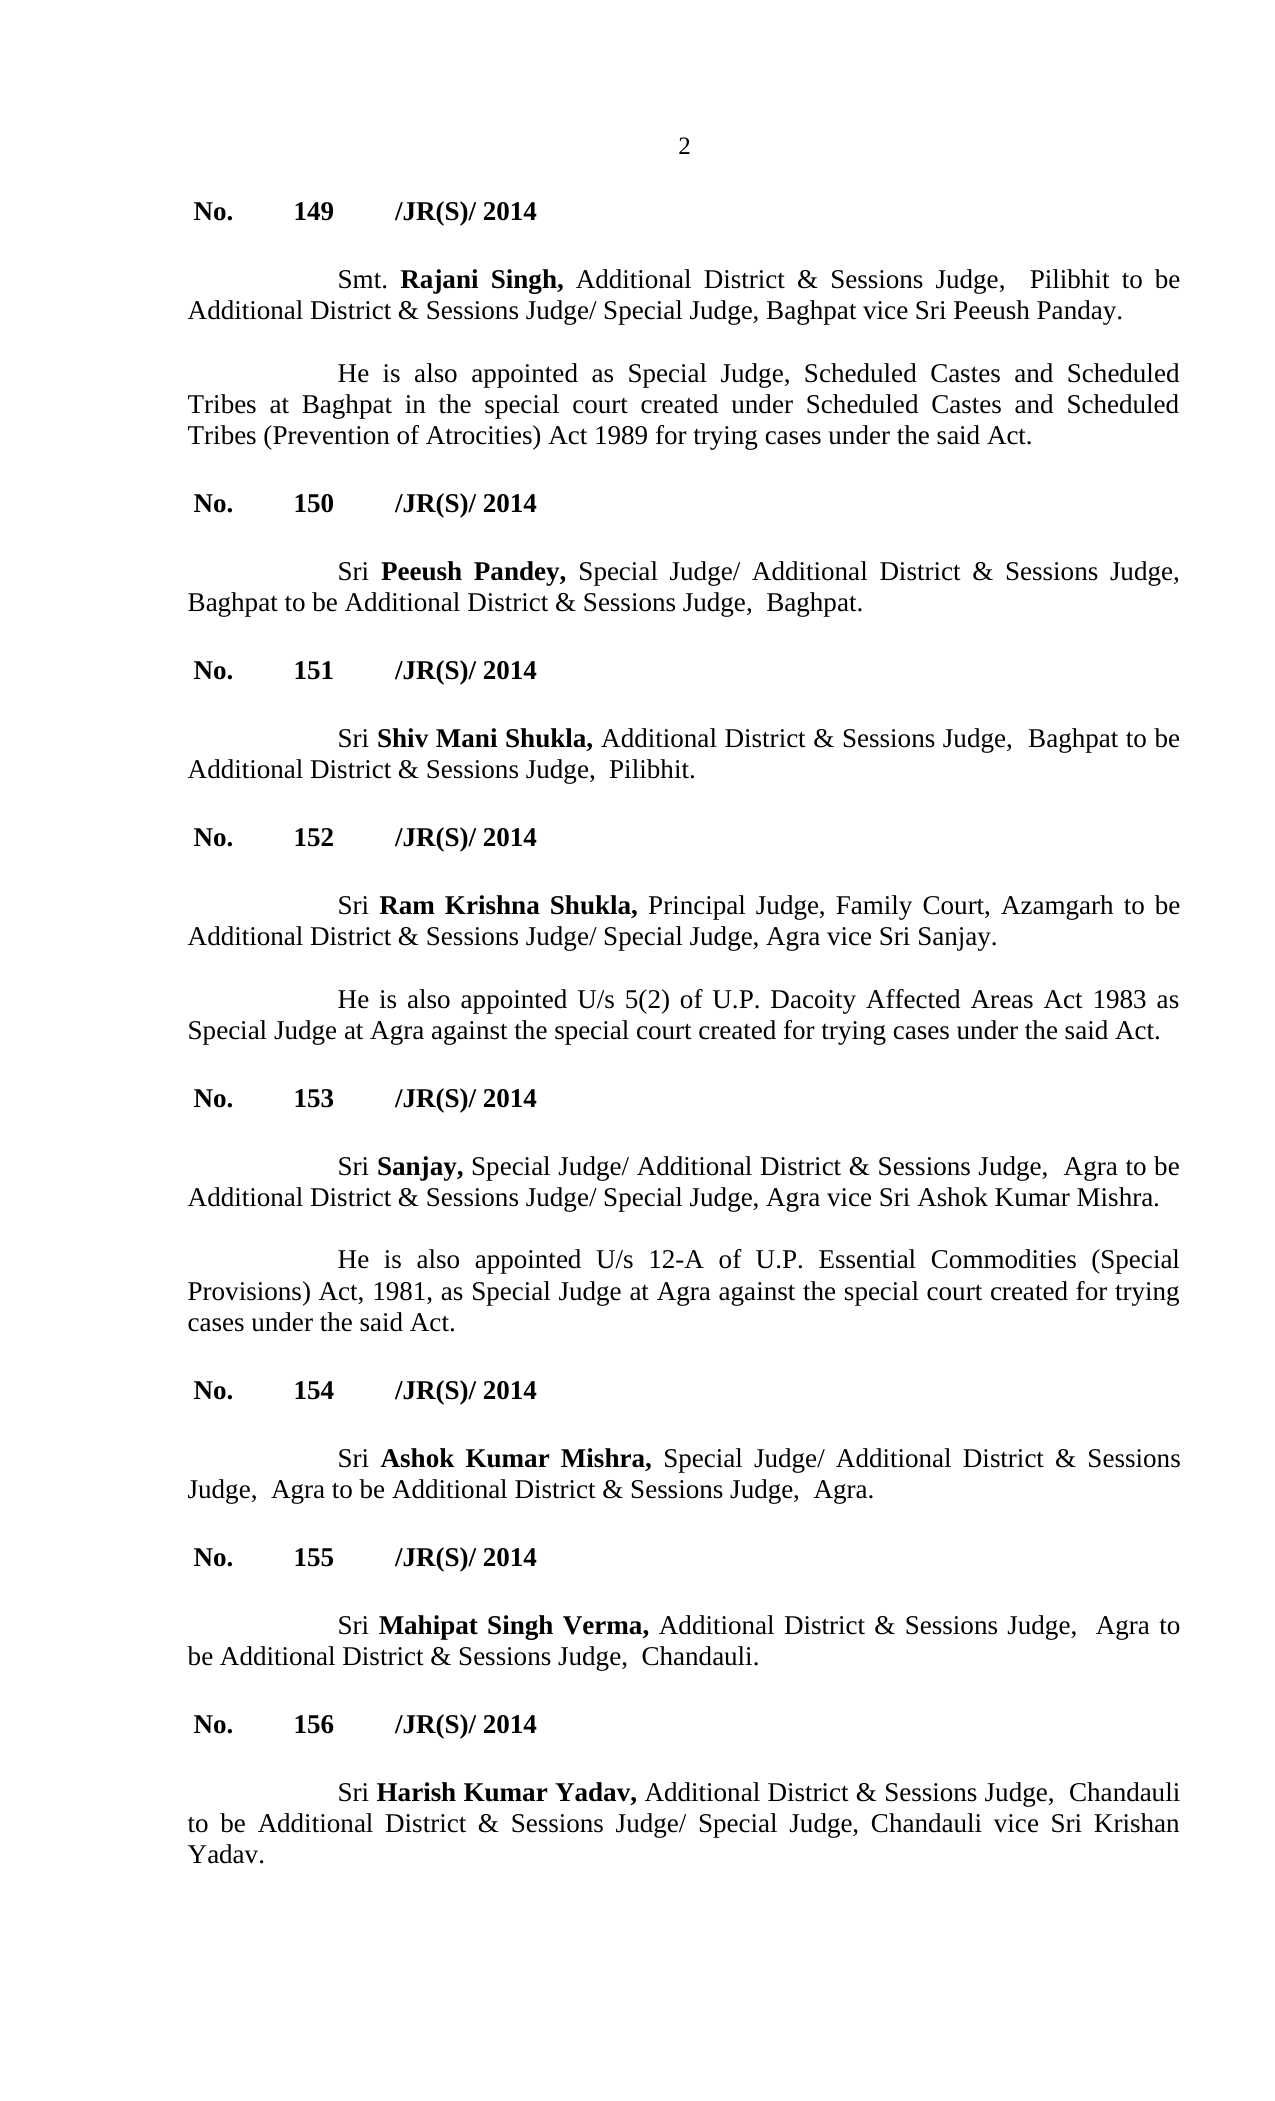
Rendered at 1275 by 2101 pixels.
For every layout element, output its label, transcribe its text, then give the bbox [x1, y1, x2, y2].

table_header /JR(S)/ 2014 [389, 816, 686, 858]
text Sri Peeush Pandey, Special Judge/ Additional District & Sessions Judge, Baghpat to be Additional District & Sessions Judge, Baghpat. [187, 555, 1181, 617]
text Sri Mahipat Singh Verma, Additional District & Sessions Judge, Agra to be Additional District & Sessions Judge, Chandauli. [187, 1609, 1181, 1671]
text Sri Harish Kumar Yadav, Additional District & Sessions Judge, Chandauli to be Additional District & Sessions Judge/ Special Judge, Chandauli vice Sri Krishan Yadav. [187, 1776, 1181, 1869]
table_header [288, 649, 389, 691]
table_header /JR(S)/ 2014 [389, 1703, 686, 1745]
text Smt. Rajani Singh, Additional District & Sessions Judge, Pilibhit to be Additional District & Sessions Judge/ Special Judge, Baghpat vice Sri Peeush Panday. [187, 263, 1181, 326]
table_header [288, 190, 389, 232]
table_header [288, 1703, 389, 1745]
table_header /JR(S)/ 2014 [389, 1368, 686, 1411]
table_header No. [188, 190, 287, 232]
text He is also appointed as Special Judge, Scheduled Castes and Scheduled Tribes at Baghpat in the special court created under Scheduled Castes and Scheduled Tribes (Prevention of Atrocities) Act 1989 for trying cases under the said Act. [187, 357, 1181, 450]
table_header /JR(S)/ 2014 [389, 190, 686, 232]
text Sri Ashok Kumar Mishra, Special Judge/ Additional District & Sessions Judge, Agra to be Additional District & Sessions Judge, Agra. [187, 1442, 1181, 1504]
table_header [288, 816, 389, 858]
text Sri Shiv Mani Shukla, Additional District & Sessions Judge, Baghpat to be Additional District & Sessions Judge, Pilibhit. [187, 722, 1181, 784]
table_header [288, 1076, 389, 1119]
table_header No. [188, 1076, 287, 1119]
table_header No. [188, 816, 287, 858]
table_header No. [188, 1368, 287, 1411]
table_header [288, 1368, 389, 1411]
table_header /JR(S)/ 2014 [389, 1535, 686, 1578]
table_header [288, 1535, 389, 1578]
text Sri Ram Krishna Shukla, Principal Judge, Family Court, Azamgarh to be Additional District & Sessions Judge/ Special Judge, Agra vice Sri Sanjay. [187, 889, 1181, 952]
table_header /JR(S)/ 2014 [389, 481, 686, 524]
table_header [288, 481, 389, 524]
table_header No. [188, 1535, 287, 1578]
table_header /JR(S)/ 2014 [389, 1076, 686, 1119]
text He is also appointed U/s 12-A of U.P. Essential Commodities (Special Provisions) Act, 1981, as Special Judge at Agra against the special court created for trying cases under the said Act. [187, 1243, 1181, 1337]
text Sri Sanjay, Special Judge/ Additional District & Sessions Judge, Agra to be Additional District & Sessions Judge/ Special Judge, Agra vice Sri Ashok Kumar Mishra. [187, 1150, 1181, 1212]
table_header No. [188, 481, 287, 524]
table_header /JR(S)/ 2014 [389, 649, 686, 691]
text He is also appointed U/s 5(2) of U.P. Dacoity Affected Areas Act 1983 as Special Judge at Agra against the special court created for trying cases under the said Act. [187, 983, 1181, 1045]
table_header No. [188, 649, 287, 691]
table_header No. [188, 1703, 287, 1745]
